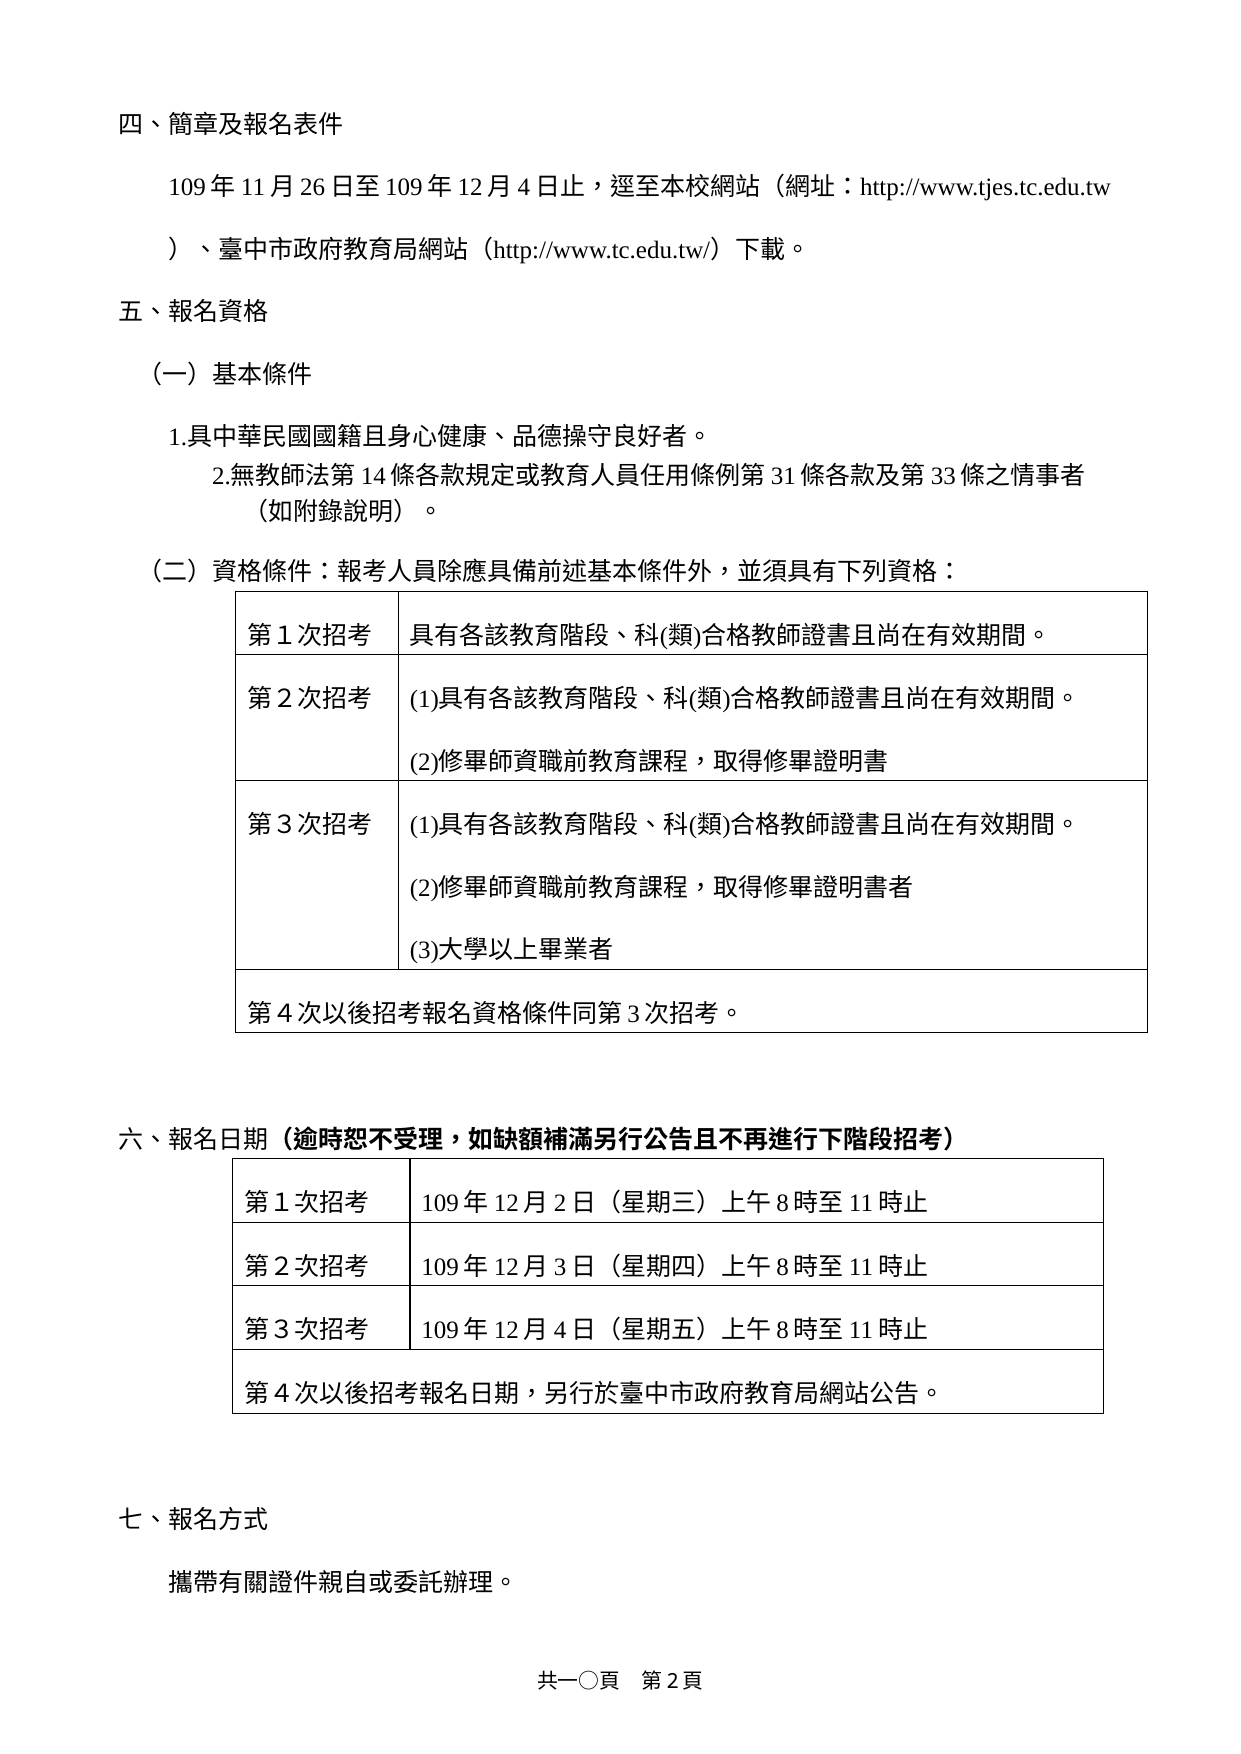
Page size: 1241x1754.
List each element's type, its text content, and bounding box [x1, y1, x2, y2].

table_header 具有各該教育階段、科(類)合格教師證書且尚在有效期間。 [399, 592, 1147, 654]
table_cell 第２次招考 [233, 1223, 409, 1285]
table_header 109年12月2日（星期三）上午8時至11時止 [411, 1159, 1103, 1222]
text 1.具中華民國國籍且身心健康、品德操守良好者。 [118, 393, 1122, 456]
table_cell 第４次以後招考報名日期，另行於臺中市政府教育局網站公告。 [233, 1350, 1103, 1412]
table_cell 第２次招考 [236, 655, 398, 780]
table_cell (1)具有各該教育階段、科(類)合格教師證書且尚在有效期間。 (2)修畢師資職前教育課程，取得修畢證明書 [399, 655, 1147, 780]
text 五、報名資格 [118, 268, 1122, 331]
text 七、報名方式 [118, 1476, 1122, 1538]
text 攜帶有關證件親自或委託辦理。 [168, 1538, 1122, 1601]
table_cell 第３次招考 [233, 1286, 409, 1349]
table_cell 第３次招考 [236, 781, 398, 969]
text 六、報名日期（逾時恕不受理，如缺額補滿另行公告且不再進行下階段招考） [118, 1096, 1122, 1158]
table_cell 第４次以後招考報名資格條件同第3次招考。 [236, 970, 1147, 1032]
table_cell (1)具有各該教育階段、科(類)合格教師證書且尚在有效期間。 (2)修畢師資職前教育課程，取得修畢證明書者 (3)大學以上畢業者 [399, 781, 1147, 969]
table_header 第１次招考 [236, 592, 398, 654]
table_cell 109年12月4日（星期五）上午8時至11時止 [411, 1286, 1103, 1349]
text （二）資格條件：報考人員除應具備前述基本條件外，並須具有下列資格： [118, 528, 1122, 591]
table_cell 109年12月3日（星期四）上午8時至11時止 [411, 1223, 1103, 1285]
text 四、簡章及報名表件 109年11月26日至109年12月4日止，逕至本校網站（網址：http://www.tjes.tc.edu.tw）、臺中市政府教育局網站（http://www.tc.edu.tw/）下載。 [118, 81, 1122, 268]
text （一）基本條件 [118, 331, 1122, 393]
table_header 第１次招考 [233, 1159, 409, 1222]
text 2.無教師法第14條各款規定或教育人員任用條例第31條各款及第33條之情事者（如附錄說明）。 [206, 456, 1122, 528]
